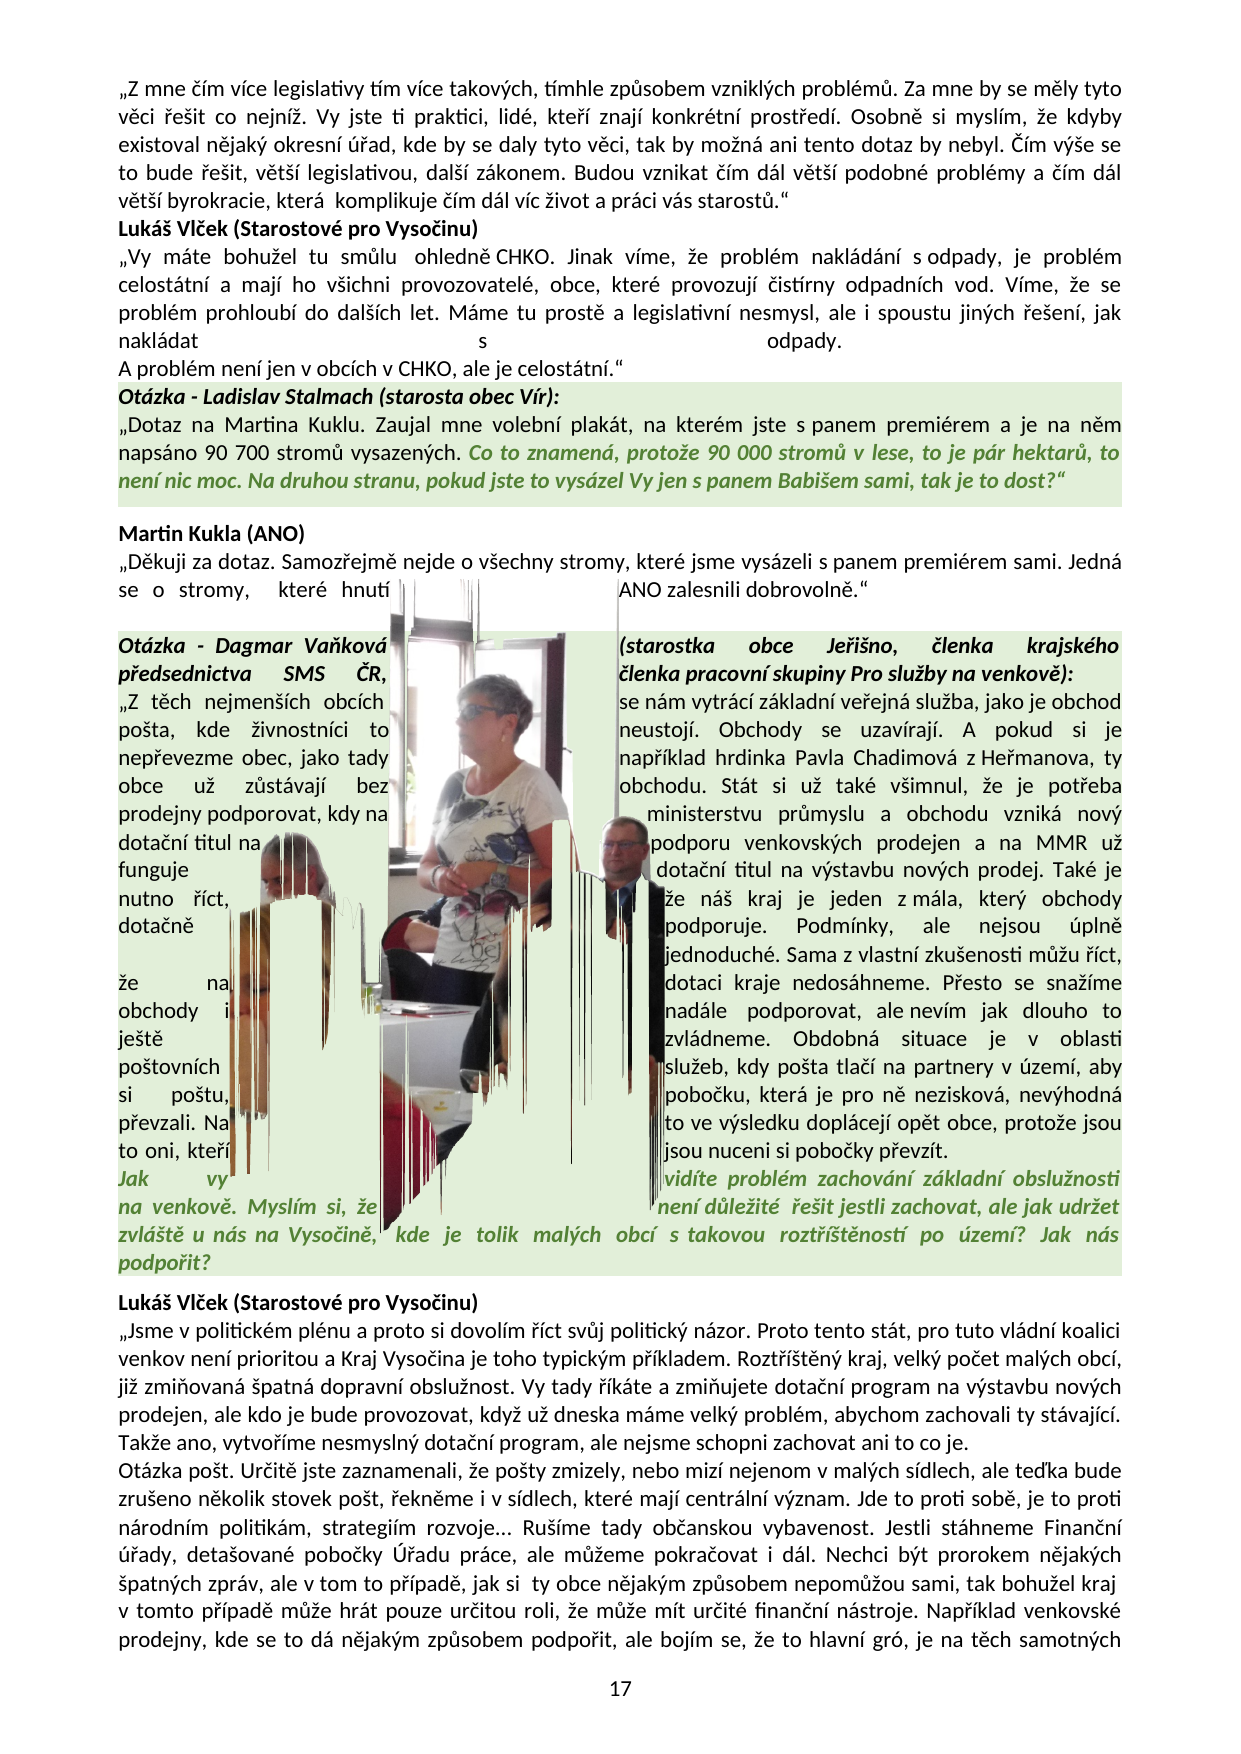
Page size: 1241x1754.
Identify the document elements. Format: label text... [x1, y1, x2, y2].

text Otázka - Dagmar Vaňková (starostka obce Jeřišno, členka krajského předsednictva SMS ČR, členka pracovní skupiny Pro služby na venkově): [566, 631, 616, 687]
text Jak vy vidíte problém zachování základní obslužnosti na venkově. Myslím si, že není důležité řešit jestli zachovat, ale jak udržet zvláště u nás na Vysočině, kde je tolik malých obcí s takovou roztříštěností po území? Jak nás podpořit? [118, 1164, 1122, 1276]
text „Z těch nejmenších obcích se nám vytrácí základní veřejná služba, jako je obchod pošta, kde živnostníci to neustojí. Obchody se uzavírají. A pokud si je nepřevezme obec, jako tady například hrdinka Pavla Chadimová z Heřmanova, ty obce už zůstávají bez obchodu. Stát si už také všimnul, že je potřeba prodejny podporovat, kdy na ministerstvu průmyslu a obchodu vzniká nový dotační titul na podporu venkovských prodejen a na MMR už funguje dotační titul na výstavbu nových prodej. Také je nutno říct, že náš kraj je jeden z mála, který obchody dotačně podporuje. Podmínky, ale nejsou úplně jednoduché. Sama z vlastní zkušenosti můžu říct, že na dotaci kraje nedosáhneme. Přesto se snažíme obchody i nadále podporovat, ale nevím jak dlouho to ještě zvládneme. Obdobná situace je v oblasti poštovních služeb, kdy pošta tlačí na partnery v území, aby si poštu, pobočku, která je pro ně nezisková, nevýhodná převzali. Na to ve výsledku doplácejí opět obce, protože jsou to oni, kteří jsou nuceni si pobočky převzít. [447, 820, 571, 1164]
text „Z mne čím více legislativy tím více takových, tímhle způsobem vzniklých problémů. Za mne by se měly tyto věci řešit co nejníž. Vy jste ti praktici, lidé, kteří znají konkrétní prostředí. Osobně si myslím, že kdyby existoval nějaký okresní úřad, kde by se daly tyto věci, tak by možná ani tento dotaz by nebyl. Čím výše se to bude řešit, větší legislativou, další zákonem. Budou vznikat čím dál větší podobné problémy a čím dál větší byrokracie, která komplikuje čím dál víc život a práci vás starostů.“ [118, 74, 1122, 214]
text Otázka - Dagmar Vaňková (starostka obce Jeřišno, členka krajského předsednictva SMS ČR, členka pracovní skupiny Pro služby na venkově): [619, 631, 1122, 687]
subtitle Martin Kukla (ANO) [118, 519, 1122, 547]
text Lukáš Vlček (Starostové pro Vysočinu) [118, 214, 1122, 242]
text „Dotaz na Martina Kuklu. Zaujal mne volební plakát, na kterém jste s panem premiérem a je na něm napsáno 90 700 stromů vysazených. Co to znamená, protože 90 000 stromů v lese, to je pár hektarů, to není nic moc. Na druhou stranu, pokud jste to vysázel Vy jen s panem Babišem sami, tak je to dost?“ [118, 410, 1122, 494]
text Otázka pošt. Určitě jste zaznamenali, že pošty zmizely, nebo mizí nejenom v malých sídlech, ale teďka bude zrušeno několik stovek pošt, řekněme i v sídlech, které mají centrální význam. Jde to proti sobě, je to proti národním politikám, strategiím rozvoje... Rušíme tady občanskou vybavenost. Jestli stáhneme Finanční úřady, detašované pobočky Úřadu práce, ale můžeme pokračovat i dál. Nechci být prorokem nějakých špatných zpráv, ale v tom to případě, jak si ty obce nějakým způsobem nepomůžou sami, tak bohužel kraj v tomto případě může hrát pouze určitou roli, že může mít určité finanční nástroje. Například venkovské prodejny, kde se to dá nějakým způsobem podpořit, ale bojím se, že to hlavní gró, je na těch samotných [118, 1457, 1122, 1653]
text „Z těch nejmenších obcích se nám vytrácí základní veřejná služba, jako je obchod pošta, kde živnostníci to neustojí. Obchody se uzavírají. A pokud si je nepřevezme obec, jako tady například hrdinka Pavla Chadimová z Heřmanova, ty obce už zůstávají bez obchodu. Stát si už také všimnul, že je potřeba prodejny podporovat, kdy na ministerstvu průmyslu a obchodu vzniká nový dotační titul na podporu venkovských prodejen a na MMR už funguje dotační titul na výstavbu nových prodej. Také je nutno říct, že náš kraj je jeden z mála, který obchody dotačně podporuje. Podmínky, ale nejsou úplně jednoduché. Sama z vlastní zkušenosti můžu říct, že na dotaci kraje nedosáhneme. Přesto se snažíme obchody i nadále podporovat, ale nevím jak dlouho to ještě zvládneme. Obdobná situace je v oblasti poštovních služeb, kdy pošta tlačí na partnery v území, aby si poštu, pobočku, která je pro ně nezisková, nevýhodná převzali. Na to ve výsledku doplácejí opět obce, protože jsou to oni, kteří jsou nuceni si pobočky převzít. [269, 860, 380, 1164]
text Otázka - Dagmar Vaňková (starostka obce Jeřišno, členka krajského předsednictva SMS ČR, členka pracovní skupiny Pro služby na venkově): [118, 631, 390, 687]
text „Z těch nejmenších obcích se nám vytrácí základní veřejná služba, jako je obchod pošta, kde živnostníci to neustojí. Obchody se uzavírají. A pokud si je nepřevezme obec, jako tady například hrdinka Pavla Chadimová z Heřmanova, ty obce už zůstávají bez obchodu. Stát si už také všimnul, že je potřeba prodejny podporovat, kdy na ministerstvu průmyslu a obchodu vzniká nový dotační titul na podporu venkovských prodejen a na MMR už funguje dotační titul na výstavbu nových prodej. Také je nutno říct, že náš kraj je jeden z mála, který obchody dotačně podporuje. Podmínky, ale nejsou úplně jednoduché. Sama z vlastní zkušenosti můžu říct, že na dotaci kraje nedosáhneme. Přesto se snažíme obchody i nadále podporovat, ale nevím jak dlouho to ještě zvládneme. Obdobná situace je v oblasti poštovních služeb, kdy pošta tlačí na partnery v území, aby si poštu, pobočku, která je pro ně nezisková, nevýhodná převzali. Na to ve výsledku doplácejí opět obce, protože jsou to oni, kteří jsou nuceni si pobočky převzít. [118, 687, 389, 1164]
text Otázka - Ladislav Stalmach (starosta obec Vír): [118, 382, 1122, 410]
text „Děkuji za dotaz. Samozřejmě nejde o všechny stromy, které jsme vysázeli s panem premiérem sami. Jedná se o stromy, které hnutí ANO zalesnili dobrovolně.“ [118, 547, 1122, 603]
text Lukáš Vlček (Starostové pro Vysočinu) [118, 1288, 1122, 1316]
text „Jsme v politickém plénu a proto si dovolím říct svůj politický názor. Proto tento stát, pro tuto vládní koalici venkov není prioritou a Kraj Vysočina je toho typickým příkladem. Roztříštěný kraj, velký počet malých obcí, již zmiňovaná špatná dopravní obslužnost. Vy tady říkáte a zmiňujete dotační program na výstavbu nových prodejen, ale kdo je bude provozovat, když už dneska máme velký problém, abychom zachovali ty stávající. Takže ano, vytvoříme nesmyslný dotační program, ale nejsme schopni zachovat ani to co je. [118, 1316, 1122, 1457]
text „Z těch nejmenších obcích se nám vytrácí základní veřejná služba, jako je obchod pošta, kde živnostníci to neustojí. Obchody se uzavírají. A pokud si je nepřevezme obec, jako tady například hrdinka Pavla Chadimová z Heřmanova, ty obce už zůstávají bez obchodu. Stát si už také všimnul, že je potřeba prodejny podporovat, kdy na ministerstvu průmyslu a obchodu vzniká nový dotační titul na podporu venkovských prodejen a na MMR už funguje dotační titul na výstavbu nových prodej. Také je nutno říct, že náš kraj je jeden z mála, který obchody dotačně podporuje. Podmínky, ale nejsou úplně jednoduché. Sama z vlastní zkušenosti můžu říct, že na dotaci kraje nedosáhneme. Přesto se snažíme obchody i nadále podporovat, ale nevím jak dlouho to ještě zvládneme. Obdobná situace je v oblasti poštovních služeb, kdy pošta tlačí na partnery v území, aby si poštu, pobočku, která je pro ně nezisková, nevýhodná převzali. Na to ve výsledku doplácejí opět obce, protože jsou to oni, kteří jsou nuceni si pobočky převzít. [619, 687, 1122, 1164]
text „Z těch nejmenších obcích se nám vytrácí základní veřejná služba, jako je obchod pošta, kde živnostníci to neustojí. Obchody se uzavírají. A pokud si je nepřevezme obec, jako tady například hrdinka Pavla Chadimová z Heřmanova, ty obce už zůstávají bez obchodu. Stát si už také všimnul, že je potřeba prodejny podporovat, kdy na ministerstvu průmyslu a obchodu vzniká nový dotační titul na podporu venkovských prodejen a na MMR už funguje dotační titul na výstavbu nových prodej. Také je nutno říct, že náš kraj je jeden z mála, který obchody dotačně podporuje. Podmínky, ale nejsou úplně jednoduché. Sama z vlastní zkušenosti můžu říct, že na dotaci kraje nedosáhneme. Přesto se snažíme obchody i nadále podporovat, ale nevím jak dlouho to ještě zvládneme. Obdobná situace je v oblasti poštovních služeb, kdy pošta tlačí na partnery v území, aby si poštu, pobočku, která je pro ně nezisková, nevýhodná převzali. Na to ve výsledku doplácejí opět obce, protože jsou to oni, kteří jsou nuceni si pobočky převzít. [572, 843, 649, 1164]
text „Vy máte bohužel tu smůlu ohledně CHKO. Jinak víme, že problém nakládání s odpady, je problém celostátní a mají ho všichni provozovatelé, obce, které provozují čistírny odpadních vod. Víme, že se problém prohloubí do dalších let. Máme tu prostě a legislativní nesmysl, ale i spoustu jiných řešení, jak nakládat s odpady. A problém není jen v obcích v CHKO, ale je celostátní.“ [118, 242, 1122, 382]
